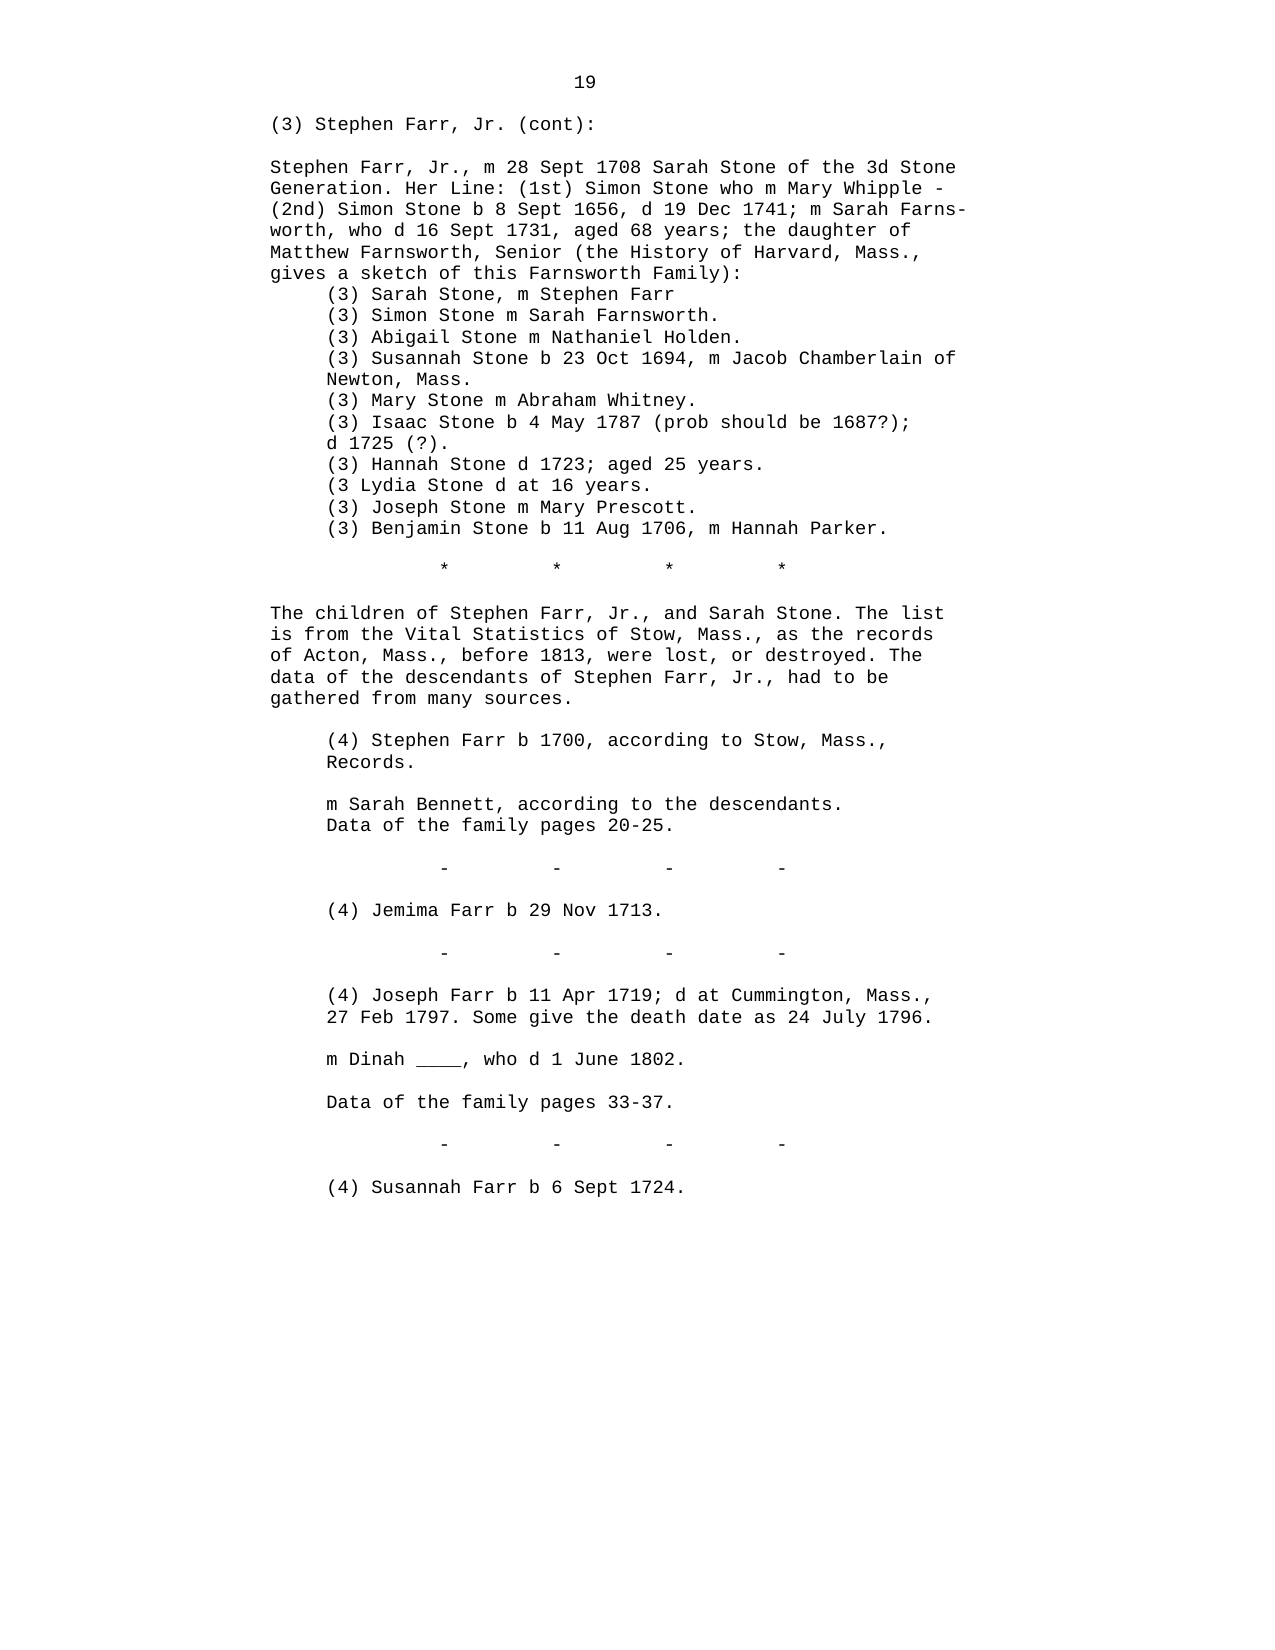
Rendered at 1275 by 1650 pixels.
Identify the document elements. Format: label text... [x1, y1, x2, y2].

text (4) Susannah Farr b 6 Sept 1724. [225, 1177, 1157, 1199]
text gathered from many sources. [225, 689, 1157, 710]
text Generation. Her Line: (1st) Simon Stone who m Mary Whipple - [225, 179, 1157, 200]
text (3 Lydia Stone d at 16 years. [225, 476, 1157, 497]
text - - - - [225, 1135, 1157, 1156]
text 19 [225, 72, 1157, 94]
text m Sarah Bennett, according to the descendants. [225, 795, 1157, 816]
text - - - - [225, 859, 1157, 880]
text (3) Hannah Stone d 1723; aged 25 years. [225, 455, 1157, 476]
text Matthew Farnsworth, Senior (the History of Harvard, Mass., [225, 242, 1157, 264]
text worth, who d 16 Sept 1731, aged 68 years; the daughter of [225, 221, 1157, 242]
text 27 Feb 1797. Some give the death date as 24 July 1796. [225, 1007, 1157, 1029]
text Records. [225, 752, 1157, 774]
text is from the Vital Statistics of Stow, Mass., as the records [225, 625, 1157, 646]
text - - - - [225, 944, 1157, 965]
text (4) Jemima Farr b 29 Nov 1713. [225, 901, 1157, 922]
text (3) Susannah Stone b 23 Oct 1694, m Jacob Chamberlain of [225, 349, 1157, 370]
text Data of the family pages 33-37. [225, 1092, 1157, 1114]
text (3) Simon Stone m Sarah Farnsworth. [225, 306, 1157, 327]
text (3) Abigail Stone m Nathaniel Holden. [225, 327, 1157, 349]
text Stephen Farr, Jr., m 28 Sept 1708 Sarah Stone of the 3d Stone [225, 157, 1157, 179]
text (3) Stephen Farr, Jr. (cont): [225, 115, 1157, 136]
text (3) Benjamin Stone b 11 Aug 1706, m Hannah Parker. [225, 519, 1157, 540]
text m Dinah ____, who d 1 June 1802. [225, 1050, 1157, 1071]
text (4) Stephen Farr b 1700, according to Stow, Mass., [225, 731, 1157, 752]
text (3) Joseph Stone m Mary Prescott. [225, 497, 1157, 519]
text data of the descendants of Stephen Farr, Jr., had to be [225, 667, 1157, 689]
text gives a sketch of this Farnsworth Family): [225, 264, 1157, 285]
text (3) Mary Stone m Abraham Whitney. [225, 391, 1157, 412]
text (2nd) Simon Stone b 8 Sept 1656, d 19 Dec 1741; m Sarah Farns- [225, 200, 1157, 221]
text (3) Isaac Stone b 4 May 1787 (prob should be 1687?); [225, 412, 1157, 434]
text The children of Stephen Farr, Jr., and Sarah Stone. The list [225, 604, 1157, 625]
text (3) Sarah Stone, m Stephen Farr [225, 285, 1157, 306]
text d 1725 (?). [225, 434, 1157, 455]
text Newton, Mass. [225, 370, 1157, 391]
text of Acton, Mass., before 1813, were lost, or destroyed. The [225, 646, 1157, 667]
text Data of the family pages 20-25. [225, 816, 1157, 837]
text * * * * [225, 561, 1157, 582]
text (4) Joseph Farr b 11 Apr 1719; d at Cummington, Mass., [225, 986, 1157, 1007]
